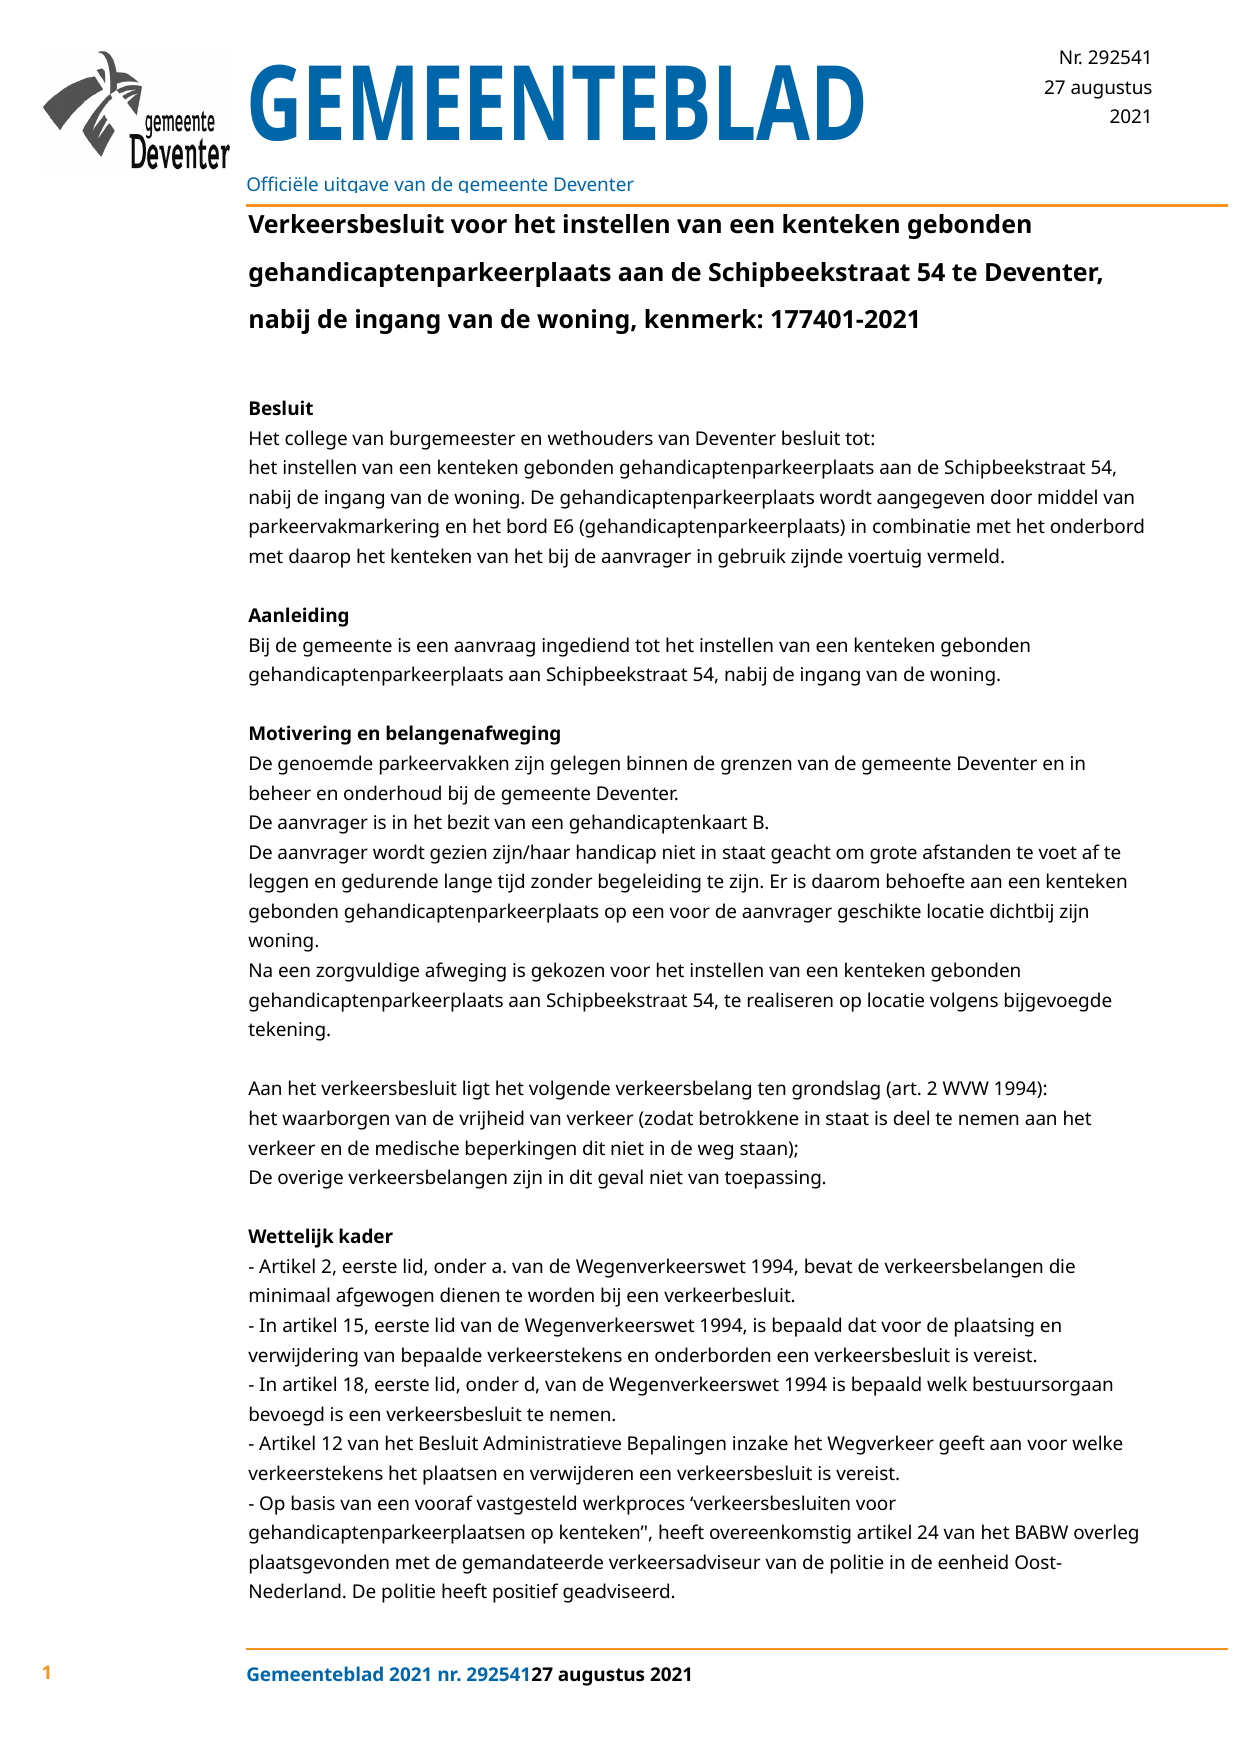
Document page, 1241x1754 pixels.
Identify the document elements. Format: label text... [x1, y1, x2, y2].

text Het college van burgemeester en wethouders van Deventer besluit tot: [248, 425, 1152, 450]
text Aanleiding [248, 602, 1152, 628]
text Aan het verkeersbesluit ligt het volgende verkeersbelang ten grondslag (art. 2 WVW 1994): [248, 1076, 1152, 1101]
text - Op basis van een vooraf vastgesteld werkproces ‘verkeersbesluiten voor gehandicaptenparkeerplaatsen op kenteken’', heeft overeenkomstig artikel 24 van het BABW overleg plaatsgevonden met de gemandateerde verkeersadviseur van de politie in de eenheid Oost-Nederland. De politie heeft positief geadviseerd. [248, 1490, 1152, 1604]
text De overige verkeersbelangen zijn in dit geval niet van toepassing. [248, 1164, 1152, 1190]
text het instellen van een kenteken gebonden gehandicaptenparkeerplaats aan de Schipbeekstraat 54, nabij de ingang van de woning. De gehandicaptenparkeerplaats wordt aangegeven door middel van parkeervakmarkering en het bord E6 (gehandicaptenparkeerplaats) in combinatie met het onderbord met daarop het kenteken van het bij de aanvrager in gebruik zijnde voertuig vermeld. [248, 454, 1152, 569]
text het waarborgen van de vrijheid van verkeer (zodat betrokkene in staat is deel te nemen aan het verkeer en de medische beperkingen dit niet in de weg staan); [248, 1105, 1152, 1160]
text - In artikel 15, eerste lid van de Wegenverkeerswet 1994, is bepaald dat voor de plaatsing en verwijdering van bepaalde verkeerstekens en onderborden een verkeersbesluit is vereist. [248, 1312, 1152, 1367]
text De aanvrager wordt gezien zijn/haar handicap niet in staat geacht om grote afstanden te voet af te leggen en gedurende lange tijd zonder begeleiding te zijn. Er is daarom behoefte aan een kenteken gebonden gehandicaptenparkeerplaats op een voor de aanvrager geschikte locatie dichtbij zijn woning. [248, 839, 1152, 953]
text Motivering en belangenafweging [248, 721, 1152, 746]
text De aanvrager is in het bezit van een gehandicaptenkaart B. [248, 809, 1152, 835]
text De genoemde parkeervakken zijn gelegen binnen de grenzen van de gemeente Deventer en in beheer en onderhoud bij de gemeente Deventer. [248, 750, 1152, 805]
text - In artikel 18, eerste lid, onder d, van de Wegenverkeerswet 1994 is bepaald welk bestuursorgaan bevoegd is een verkeersbesluit te nemen. [248, 1371, 1152, 1427]
text Na een zorgvuldige afweging is gekozen voor het instellen van een kenteken gebonden gehandicaptenparkeerplaats aan Schipbeekstraat 54, te realiseren op locatie volgens bijgevoegde tekening. [248, 957, 1152, 1042]
text - Artikel 12 van het Besluit Administratieve Bepalingen inzake het Wegverkeer geeft aan voor welke verkeerstekens het plaatsen en verwijderen een verkeersbesluit is vereist. [248, 1431, 1152, 1486]
text Wettelijk kader [248, 1223, 1152, 1249]
text Verkeersbesluit voor het instellen van een kenteken gebonden gehandicaptenparkeerplaats aan de Schipbeekstraat 54 te Deventer, nabij de ingang van de woning, kenmerk: 177401-2021 [248, 207, 1152, 336]
text Besluit [248, 395, 1152, 421]
text - Artikel 2, eerste lid, onder a. van de Wegenverkeerswet 1994, bevat de verkeersbelangen die minimaal afgewogen dienen te worden bij een verkeerbesluit. [248, 1253, 1152, 1308]
text Bij de gemeente is een aanvraag ingediend tot het instellen van een kenteken gebonden gehandicaptenparkeerplaats aan Schipbeekstraat 54, nabij de ingang van de woning. [248, 632, 1152, 687]
picture [41, 47, 231, 172]
